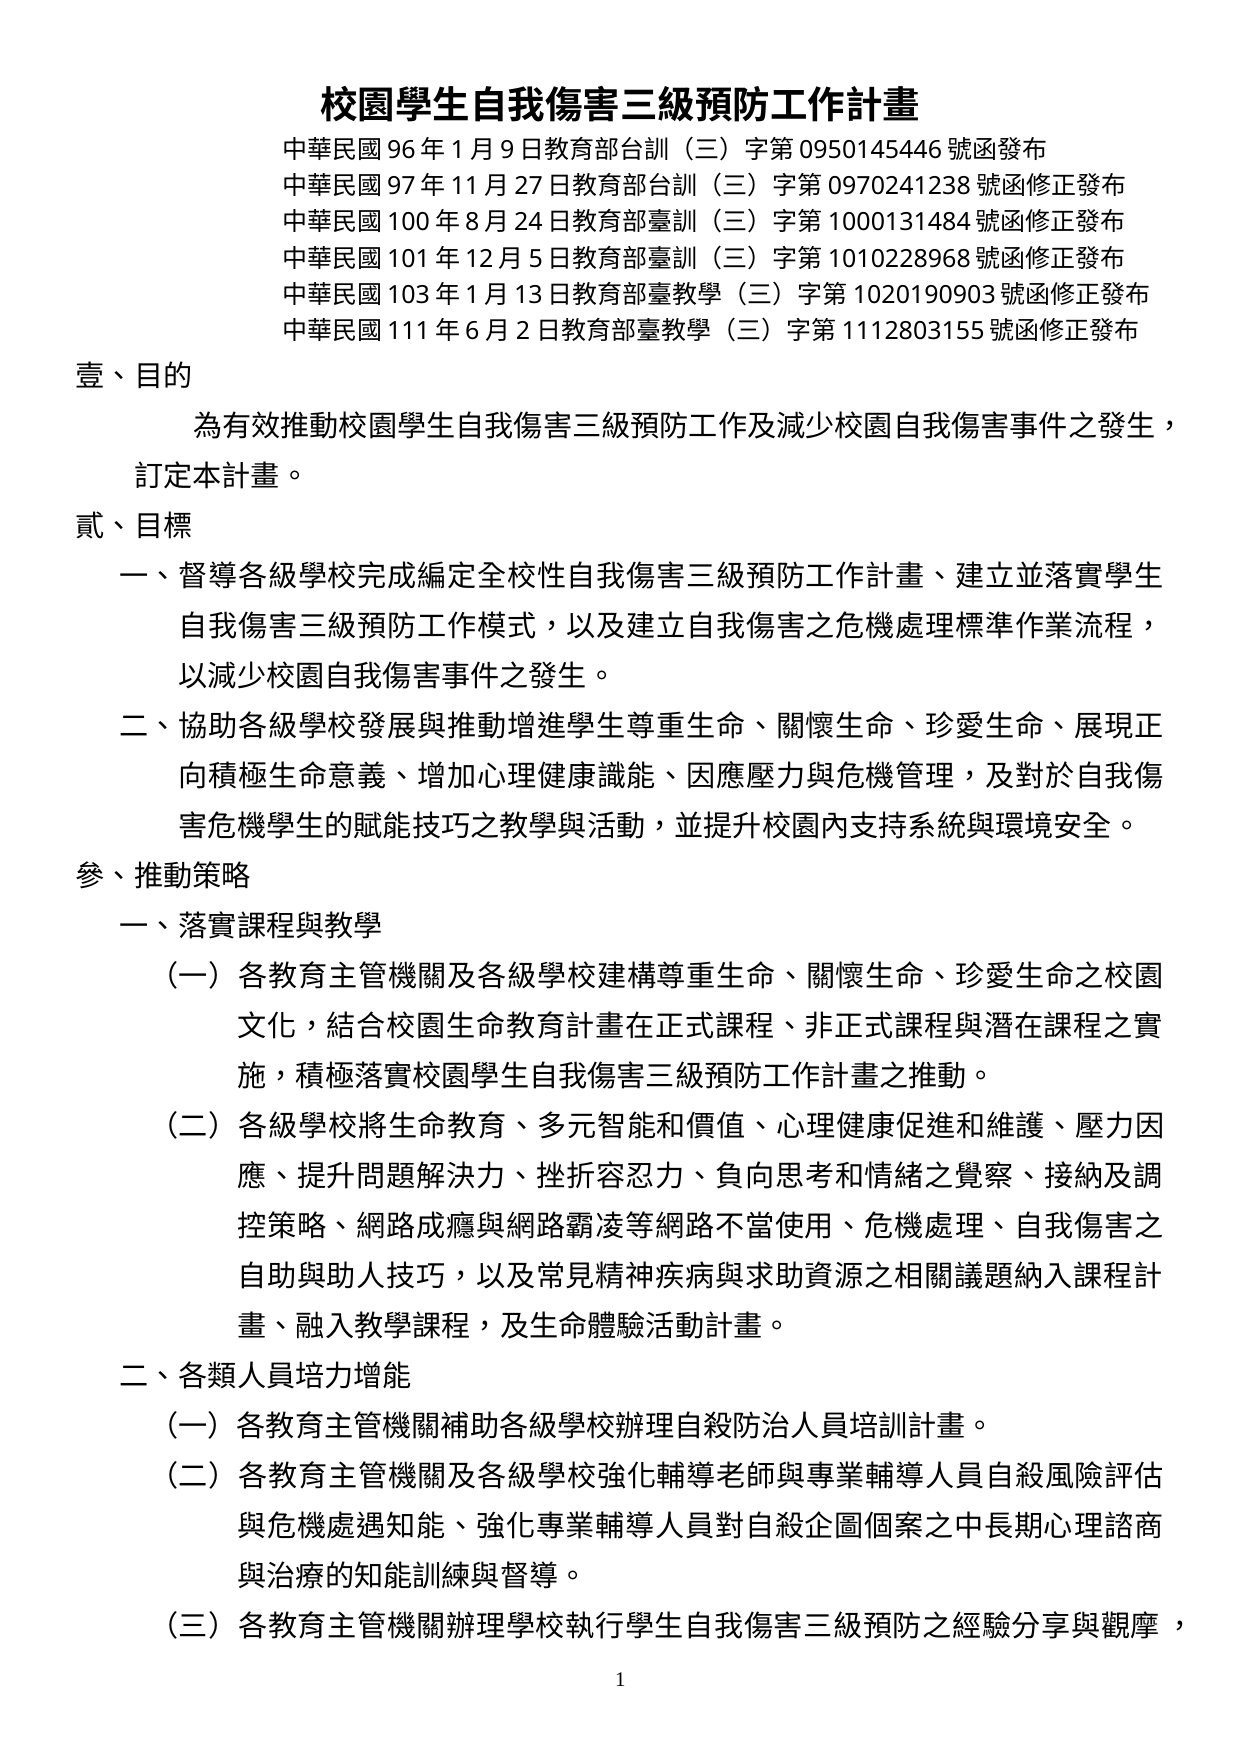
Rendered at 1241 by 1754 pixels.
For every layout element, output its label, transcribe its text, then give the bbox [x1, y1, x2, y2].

list 協助各級學校發展與推動增進學生尊重生命、關懷生命、珍愛生命、展現正向積極生命意義、增加心理健康識能、因應壓力與危機管理，及對於自我傷害危機學生的賦能技巧之教學與活動，並提升校園內支持系統與環境安全。 [119, 697, 1165, 847]
text 中華民國100年8月24日教育部臺訓（三）字第1000131484號函修正發布 [75, 202, 1165, 238]
text 中華民國101年12月5日教育部臺訓（三）字第1010228968號函修正發布 [75, 238, 1165, 274]
list 各類人員培力增能 [119, 1347, 1165, 1397]
text 中華民國111年6 月2 日教育部臺教學（三）字第1112803155號函修正發布 [75, 311, 1165, 347]
text 中華民國97年11月27日教育部台訓（三）字第0970241238號函修正發布 [75, 166, 1165, 202]
list 督導各級學校完成編定全校性自我傷害三級預防工作計畫、建立並落實學生自我傷害三級預防工作模式，以及建立自我傷害之危機處理標準作業流程，以減少校園自我傷害事件之發生。 [119, 547, 1165, 697]
text （一）各教育主管機關補助各級學校辦理自殺防治人員培訓計畫。 [149, 1397, 1165, 1447]
text 中華民國103年1月13日教育部臺教學（三）字第1020190903號函修正發布 [75, 274, 1165, 311]
text 校園學生自我傷害三級預防工作計畫 [75, 75, 1165, 129]
text （二）各教育主管機關及各級學校強化輔導老師與專業輔導人員自殺風險評估與危機處遇知能、強化專業輔導人員對自殺企圖個案之中長期心理諮商與治療的知能訓練與督導。 [149, 1447, 1165, 1597]
text （一）各教育主管機關及各級學校建構尊重生命、關懷生命、珍愛生命之校園文化，結合校園生命教育計畫在正式課程、非正式課程與潛在課程之實施，積極落實校園學生自我傷害三級預防工作計畫之推動。 [149, 947, 1165, 1097]
list 為有效推動校園學生自我傷害三級預防工作及減少校園自我傷害事件之發生，訂定本計畫。 [134, 397, 1165, 497]
text 中華民國96年1月9日教育部台訓（三）字第0950145446號函發布 [75, 129, 1165, 166]
list 落實課程與教學 [119, 897, 1165, 947]
list 推動策略 [75, 847, 1165, 897]
text （二）各級學校將生命教育、多元智能和價值、心理健康促進和維護、壓力因應、提升問題解決力、挫折容忍力、負向思考和情緒之覺察、接納及調控策略、網路成癮與網路霸凌等網路不當使用、危機處理、自我傷害之自助與助人技巧，以及常見精神疾病與求助資源之相關議題納入課程計畫、融入教學課程，及生命體驗活動計畫。 [149, 1097, 1165, 1347]
list 目標 [75, 497, 1165, 547]
list 目的 [75, 347, 1165, 397]
text （三）各教育主管機關辦理學校執行學生自我傷害三級預防之經驗分享與觀摩，透過示範學習激發學校積極推動，並精進推動之策略與行動方案。 [149, 1597, 1165, 1647]
